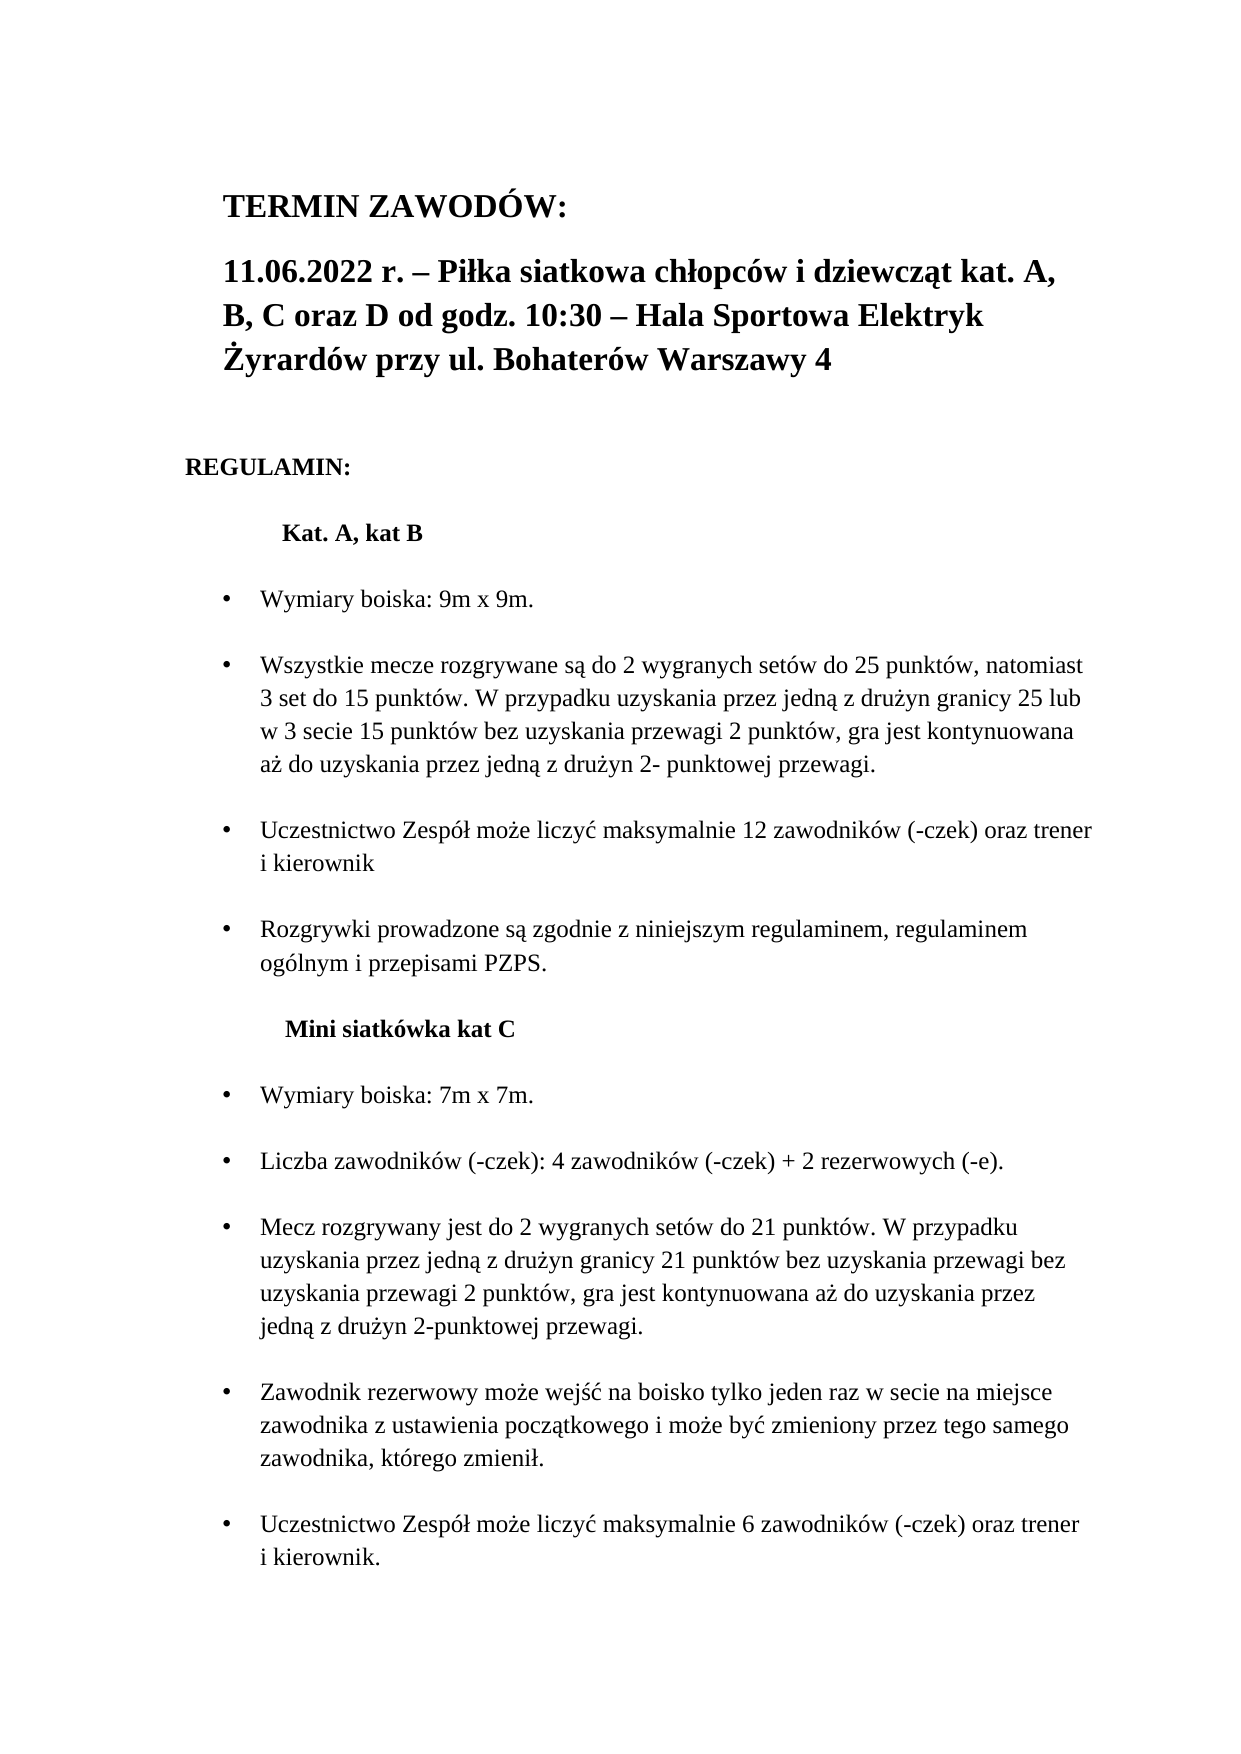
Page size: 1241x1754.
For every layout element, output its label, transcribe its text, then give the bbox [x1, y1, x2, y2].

list Wszystkie mecze rozgrywane są do 2 wygranych setów do 25 punktów, natomiast 3 set do 15 punktów. W przypadku uzyskania przez jedną z drużyn granicy 25 lub w 3 secie 15 punktów bez uzyskania przewagi 2 punktów, gra jest kontynuowana aż do uzyskania przez jedną z drużyn 2- punktowej przewagi. [222, 650, 1093, 778]
list Liczba zawodników (-czek): 4 zawodników (-czek) + 2 rezerwowych (-e). [222, 1146, 1093, 1174]
list Uczestnictwo Zespół może liczyć maksymalnie 6 zawodników (-czek) oraz trener i kierownik. [222, 1509, 1093, 1571]
list Wymiary boiska: 7m x 7m. [222, 1080, 1093, 1108]
list Uczestnictwo Zespół może liczyć maksymalnie 12 zawodników (-czek) oraz trener i kierownik [222, 816, 1093, 877]
text 11.06.2022 r. – Piłka siatkowa chłopców i dziewcząt kat. A, B, C oraz D od godz. 10:30 – Hala Sportowa Elektryk Żyrardów przy ul. Bohaterów Warszawy 4 [223, 251, 1093, 377]
list Mini siatkówka kat C [222, 1014, 1093, 1042]
text REGULAMIN: [185, 452, 1093, 481]
list Mecz rozgrywany jest do 2 wygranych setów do 21 punktów. W przypadku uzyskania przez jedną z drużyn granicy 21 punktów bez uzyskania przewagi bez uzyskania przewagi 2 punktów, gra jest kontynuowana aż do uzyskania przez jedną z drużyn 2-punktowej przewagi. [222, 1212, 1093, 1339]
list Rozgrywki prowadzone są zgodnie z niniejszym regulaminem, regulaminem ogólnym i przepisami PZPS. [222, 914, 1093, 976]
list Zawodnik rezerwowy może wejść na boisko tylko jeden raz w secie na miejsce zawodnika z ustawienia początkowego i może być zmieniony przez tego samego zawodnika, którego zmienił. [222, 1377, 1093, 1472]
list Wymiary boiska: 9m x 9m. [222, 584, 1093, 613]
text Kat. A, kat B [185, 518, 1093, 547]
text TERMIN ZAWODÓW: [223, 186, 1093, 224]
